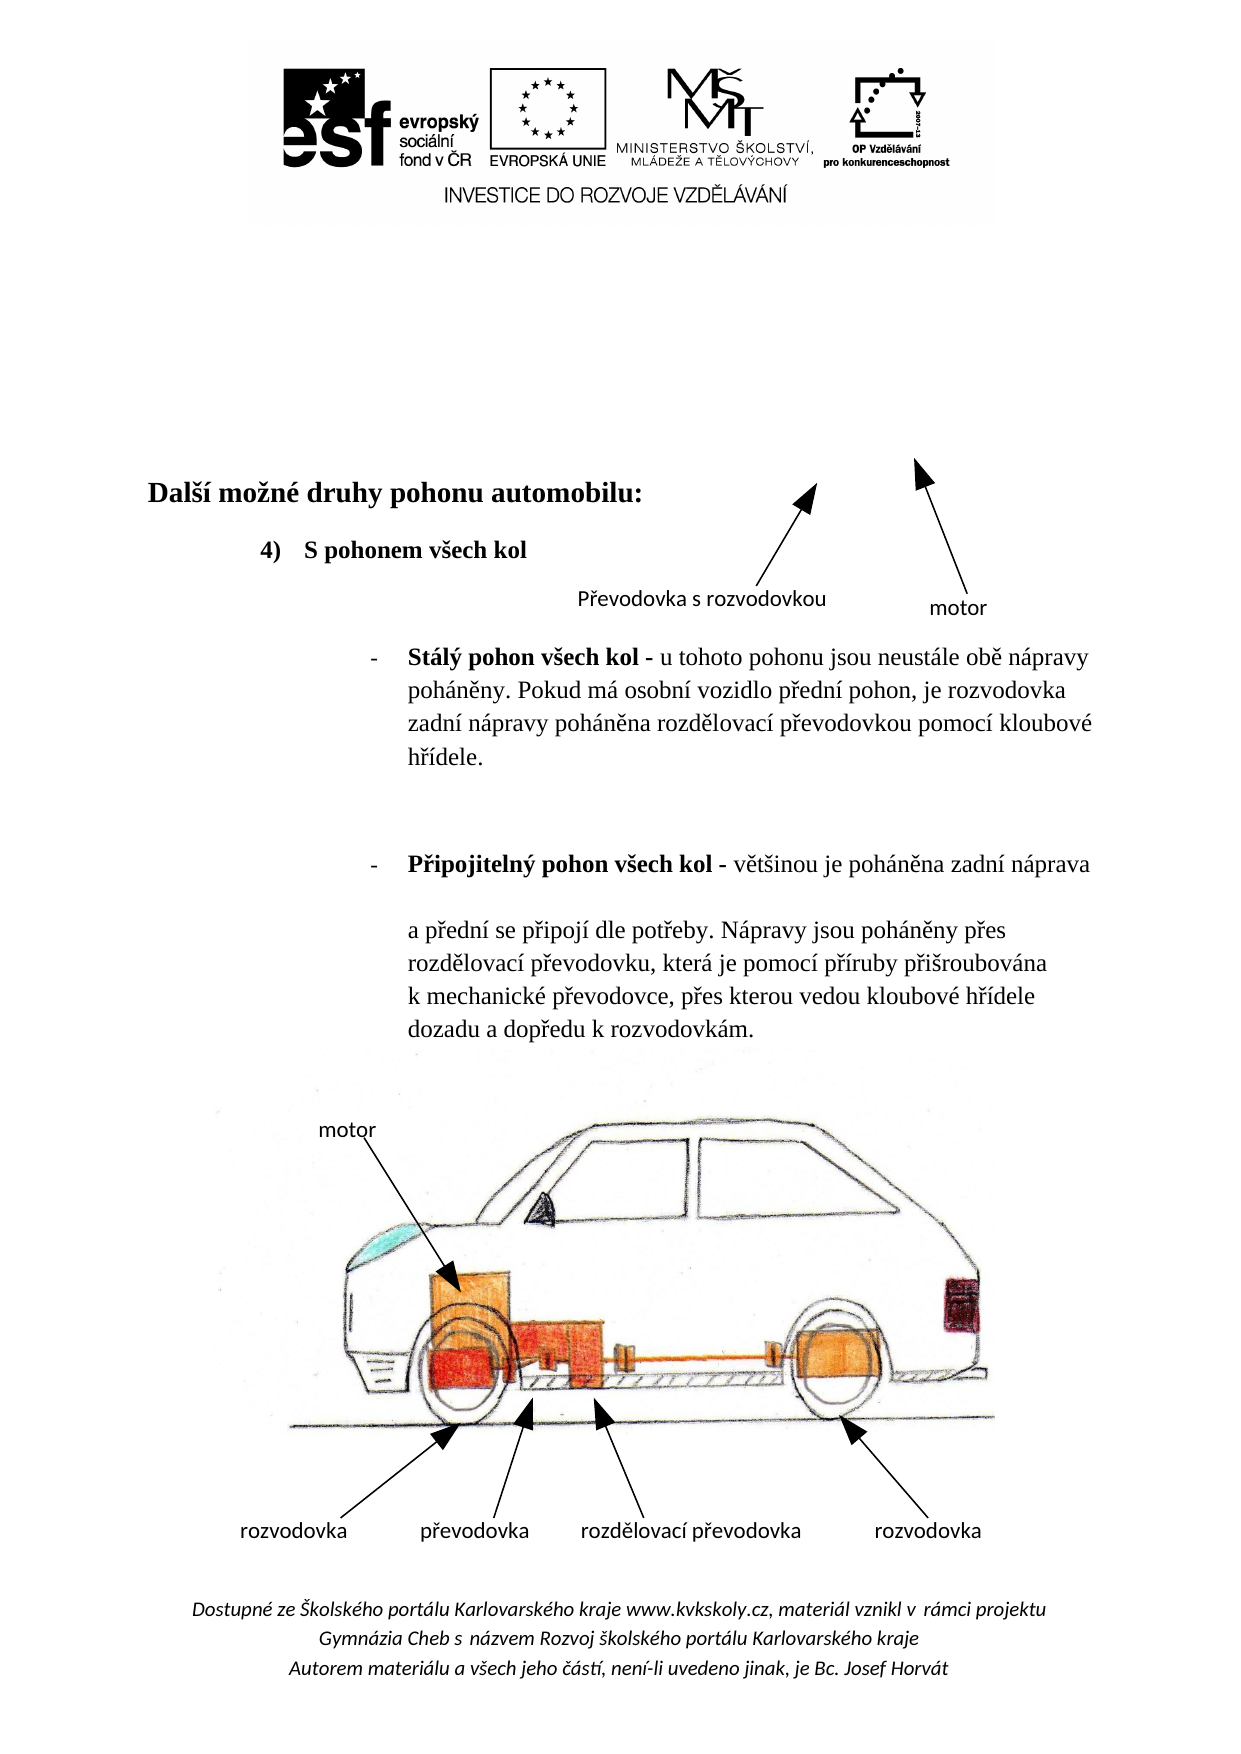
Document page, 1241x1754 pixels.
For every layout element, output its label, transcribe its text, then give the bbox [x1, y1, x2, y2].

text rozdělovací převodovka [581, 1516, 812, 1543]
text [927, 475, 1093, 509]
text Další možné druhy pohonu automobilu: [148, 475, 932, 509]
list motor [318, 1116, 416, 1143]
text motor [929, 593, 999, 621]
list [946, 535, 1093, 563]
text rozvodovka [874, 1516, 987, 1538]
text rozvodovka [240, 1516, 349, 1542]
list [772, 535, 953, 563]
list S pohonem všech kol [260, 535, 784, 563]
list Stálý pohon všech kol - u tohoto pohonu jsou neustále obě nápravy poháněny. Pokud má osobní vozidlo přední pohon, je rozvodovka zadní nápravy poháněna rozdělovací převodovkou pomocí kloubové hřídele. [370, 642, 1093, 770]
list [303, 1108, 431, 1152]
text Převodovka s rozvodovkou [577, 584, 832, 612]
list Připojitelný pohon všech kol - většinou je poháněna zadní náprava a přední se připojí dle potřeby. Nápravy jsou poháněny přes rozdělovací převodovku, která je pomocí příruby přišroubována k mechanické převodovce, přes kterou vedou kloubové hřídele dozadu a dopředu k rozvodovkám. [370, 849, 1093, 1043]
text převodovka [420, 1516, 551, 1544]
